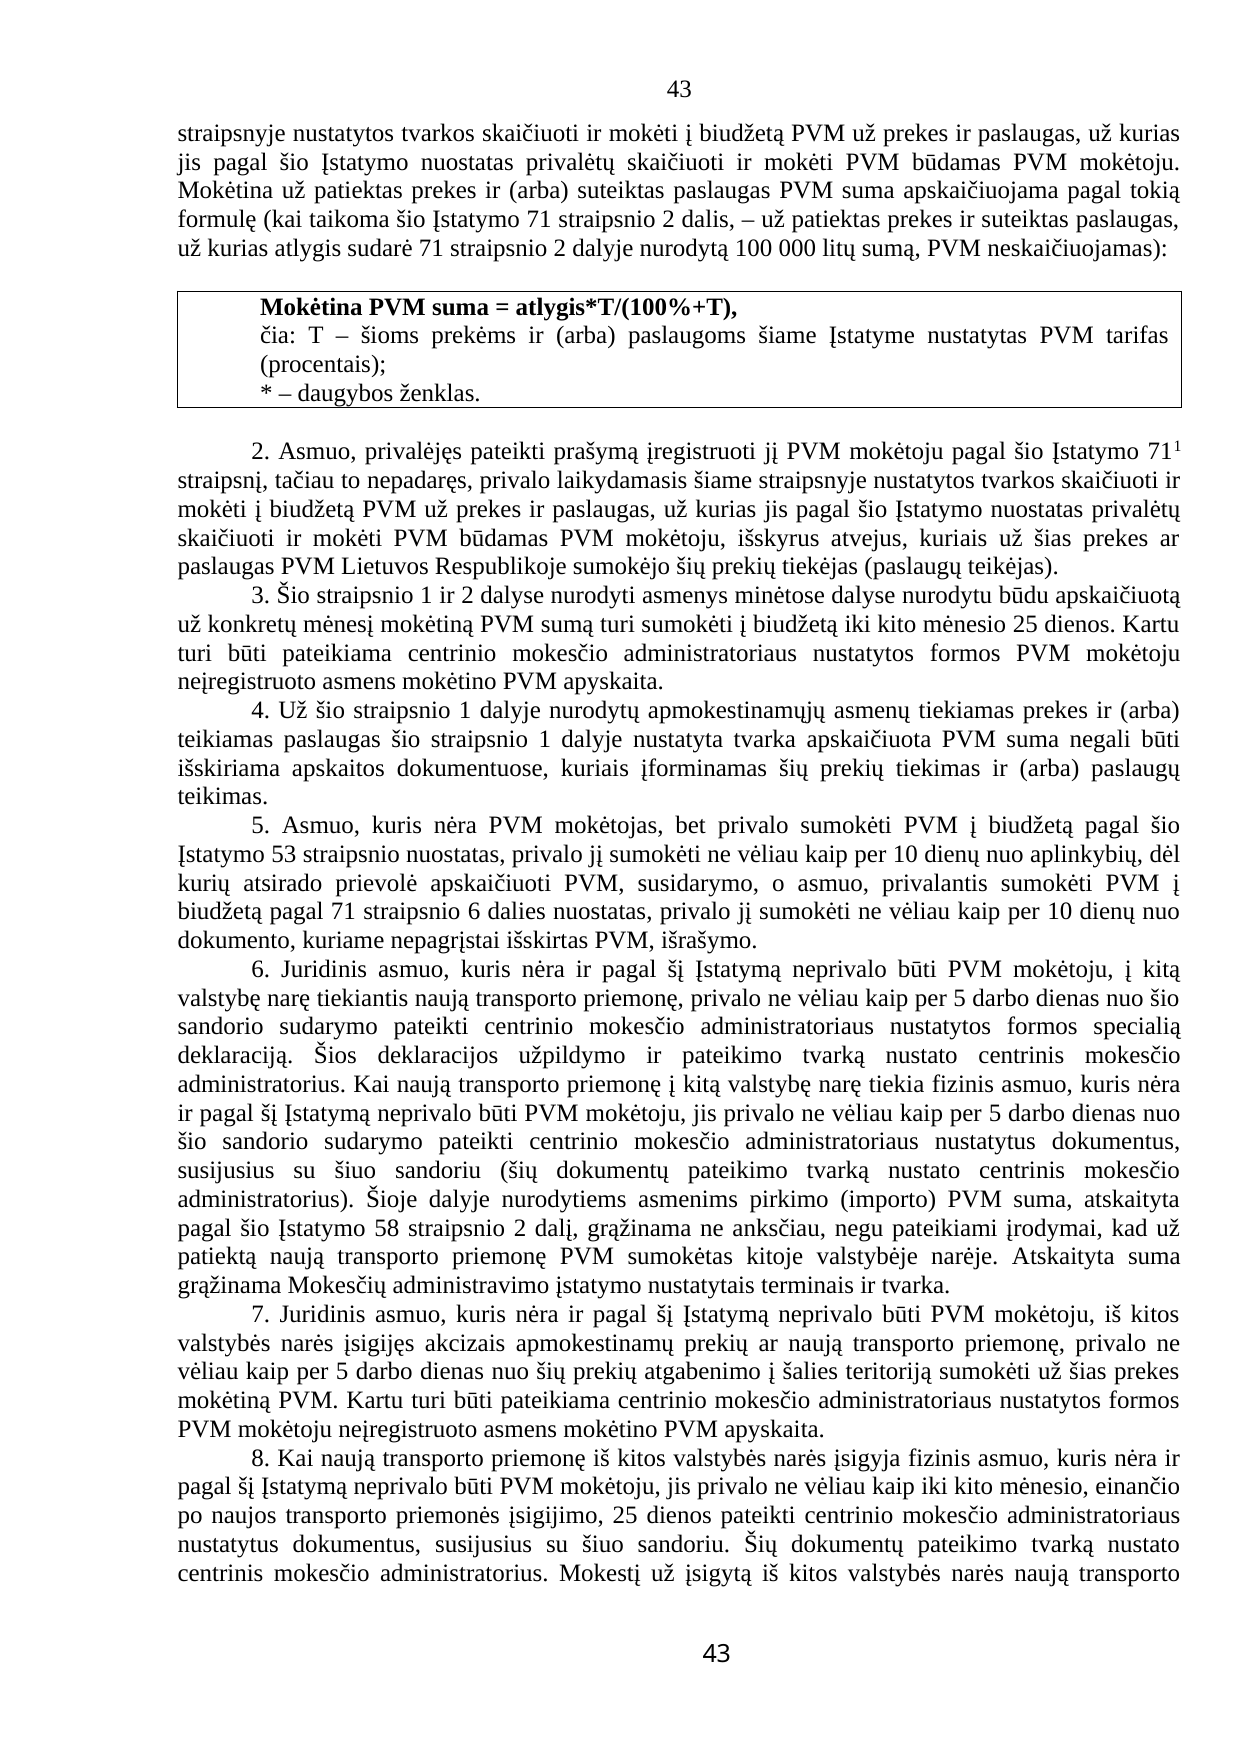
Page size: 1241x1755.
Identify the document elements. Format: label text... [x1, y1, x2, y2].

text 6. Juridinis asmuo, kuris nėra ir pagal šį Įstatymą neprivalo būti PVM mokėtoju, į kitą valstybę narę tiekiantis naują transporto priemonę, privalo ne vėliau kaip per 5 darbo dienas nuo šio sandorio sudarymo pateikti centrinio mokesčio administratoriaus nustatytos formos specialią deklaraciją. Šios deklaracijos užpildymo ir pateikimo tvarką nustato centrinis mokesčio administratorius. Kai naują transporto priemonę į kitą valstybę narę tiekia fizinis asmuo, kuris nėra ir pagal šį Įstatymą neprivalo būti PVM mokėtoju, jis privalo ne vėliau kaip per 5 darbo dienas nuo šio sandorio sudarymo pateikti centrinio mokesčio administratoriaus nustatytus dokumentus, susijusius su šiuo sandoriu (šių dokumentų pateikimo tvarką nustato centrinis mokesčio administratorius). Šioje dalyje nurodytiems asmenims pirkimo (importo) PVM suma, atskaityta pagal šio Įstatymo 58 straipsnio 2 dalį, grąžinama ne anksčiau, negu pateikiami įrodymai, kad už patiektą naują transporto priemonę PVM sumokėtas kitoje valstybėje narėje. Atskaityta suma grąžinama Mokesčių administravimo įstatymo nustatytais terminais ir tvarka. [177, 954, 1181, 1299]
text 7. Juridinis asmuo, kuris nėra ir pagal šį Įstatymą neprivalo būti PVM mokėtoju, iš kitos valstybės narės įsigijęs akcizais apmokestinamų prekių ar naują transporto priemonę, privalo ne vėliau kaip per 5 darbo dienas nuo šių prekių atgabenimo į šalies teritoriją sumokėti už šias prekes mokėtiną PVM. Kartu turi būti pateikiama centrinio mokesčio administratoriaus nustatytos formos PVM mokėtoju neįregistruoto asmens mokėtino PVM apyskaita. [177, 1299, 1181, 1443]
text straipsnyje nustatytos tvarkos skaičiuoti ir mokėti į biudžetą PVM už prekes ir paslaugas, už kurias jis pagal šio Įstatymo nuostatas privalėtų skaičiuoti ir mokėti PVM būdamas PVM mokėtoju. Mokėtina už patiektas prekes ir (arba) suteiktas paslaugas PVM suma apskaičiuojama pagal tokią formulę (kai taikoma šio Įstatymo 71 straipsnio 2 dalis, – už patiektas prekes ir suteiktas paslaugas, už kurias atlygis sudarė 71 straipsnio 2 dalyje nurodytą 100 000 litų sumą, PVM neskaičiuojamas): [177, 118, 1181, 262]
text 4. Už šio straipsnio 1 dalyje nurodytų apmokestinamųjų asmenų tiekiamas prekes ir (arba) teikiamas paslaugas šio straipsnio 1 dalyje nustatyta tvarka apskaičiuota PVM suma negali būti išskiriama apskaitos dokumentuose, kuriais įforminamas šių prekių tiekimas ir (arba) paslaugų teikimas. [177, 695, 1181, 810]
text 8. Kai naują transporto priemonę iš kitos valstybės narės įsigyja fizinis asmuo, kuris nėra ir pagal šį Įstatymą neprivalo būti PVM mokėtoju, jis privalo ne vėliau kaip iki kito mėnesio, einančio po naujos transporto priemonės įsigijimo, 25 dienos pateikti centrinio mokesčio administratoriaus nustatytus dokumentus, susijusius su šiuo sandoriu. Šių dokumentų pateikimo tvarką nustato centrinis mokesčio administratorius. Mokestį už įsigytą iš kitos valstybės narės naują transporto [177, 1443, 1181, 1586]
table_header Mokėtina PVM suma = atlygis*T/(100%+T), čia: T – šioms prekėms ir (arba) paslaugoms šiame Įstatyme nustatytas PVM tarifas (procentais); * – daugybos ženklas. [178, 292, 1181, 407]
text 5. Asmuo, kuris nėra PVM mokėtojas, bet privalo sumokėti PVM į biudžetą pagal šio Įstatymo 53 straipsnio nuostatas, privalo jį sumokėti ne vėliau kaip per 10 dienų nuo aplinkybių, dėl kurių atsirado prievolė apskaičiuoti PVM, susidarymo, o asmuo, privalantis sumokėti PVM į biudžetą pagal 71 straipsnio 6 dalies nuostatas, privalo jį sumokėti ne vėliau kaip per 10 dienų nuo dokumento, kuriame nepagrįstai išskirtas PVM, išrašymo. [177, 810, 1181, 954]
text 3. Šio straipsnio 1 ir 2 dalyse nurodyti asmenys minėtose dalyse nurodytu būdu apskaičiuotą už konkretų mėnesį mokėtiną PVM sumą turi sumokėti į biudžetą iki kito mėnesio 25 dienos. Kartu turi būti pateikiama centrinio mokesčio administratoriaus nustatytos formos PVM mokėtoju neįregistruoto asmens mokėtino PVM apyskaita. [177, 580, 1181, 695]
text 2. Asmuo, privalėjęs pateikti prašymą įregistruoti jį PVM mokėtoju pagal šio Įstatymo 711 straipsnį, tačiau to nepadaręs, privalo laikydamasis šiame straipsnyje nustatytos tvarkos skaičiuoti ir mokėti į biudžetą PVM už prekes ir paslaugas, už kurias jis pagal šio Įstatymo nuostatas privalėtų skaičiuoti ir mokėti PVM būdamas PVM mokėtoju, išskyrus atvejus, kuriais už šias prekes ar paslaugas PVM Lietuvos Respublikoje sumokėjo šių prekių tiekėjas (paslaugų teikėjas). [177, 436, 1181, 580]
